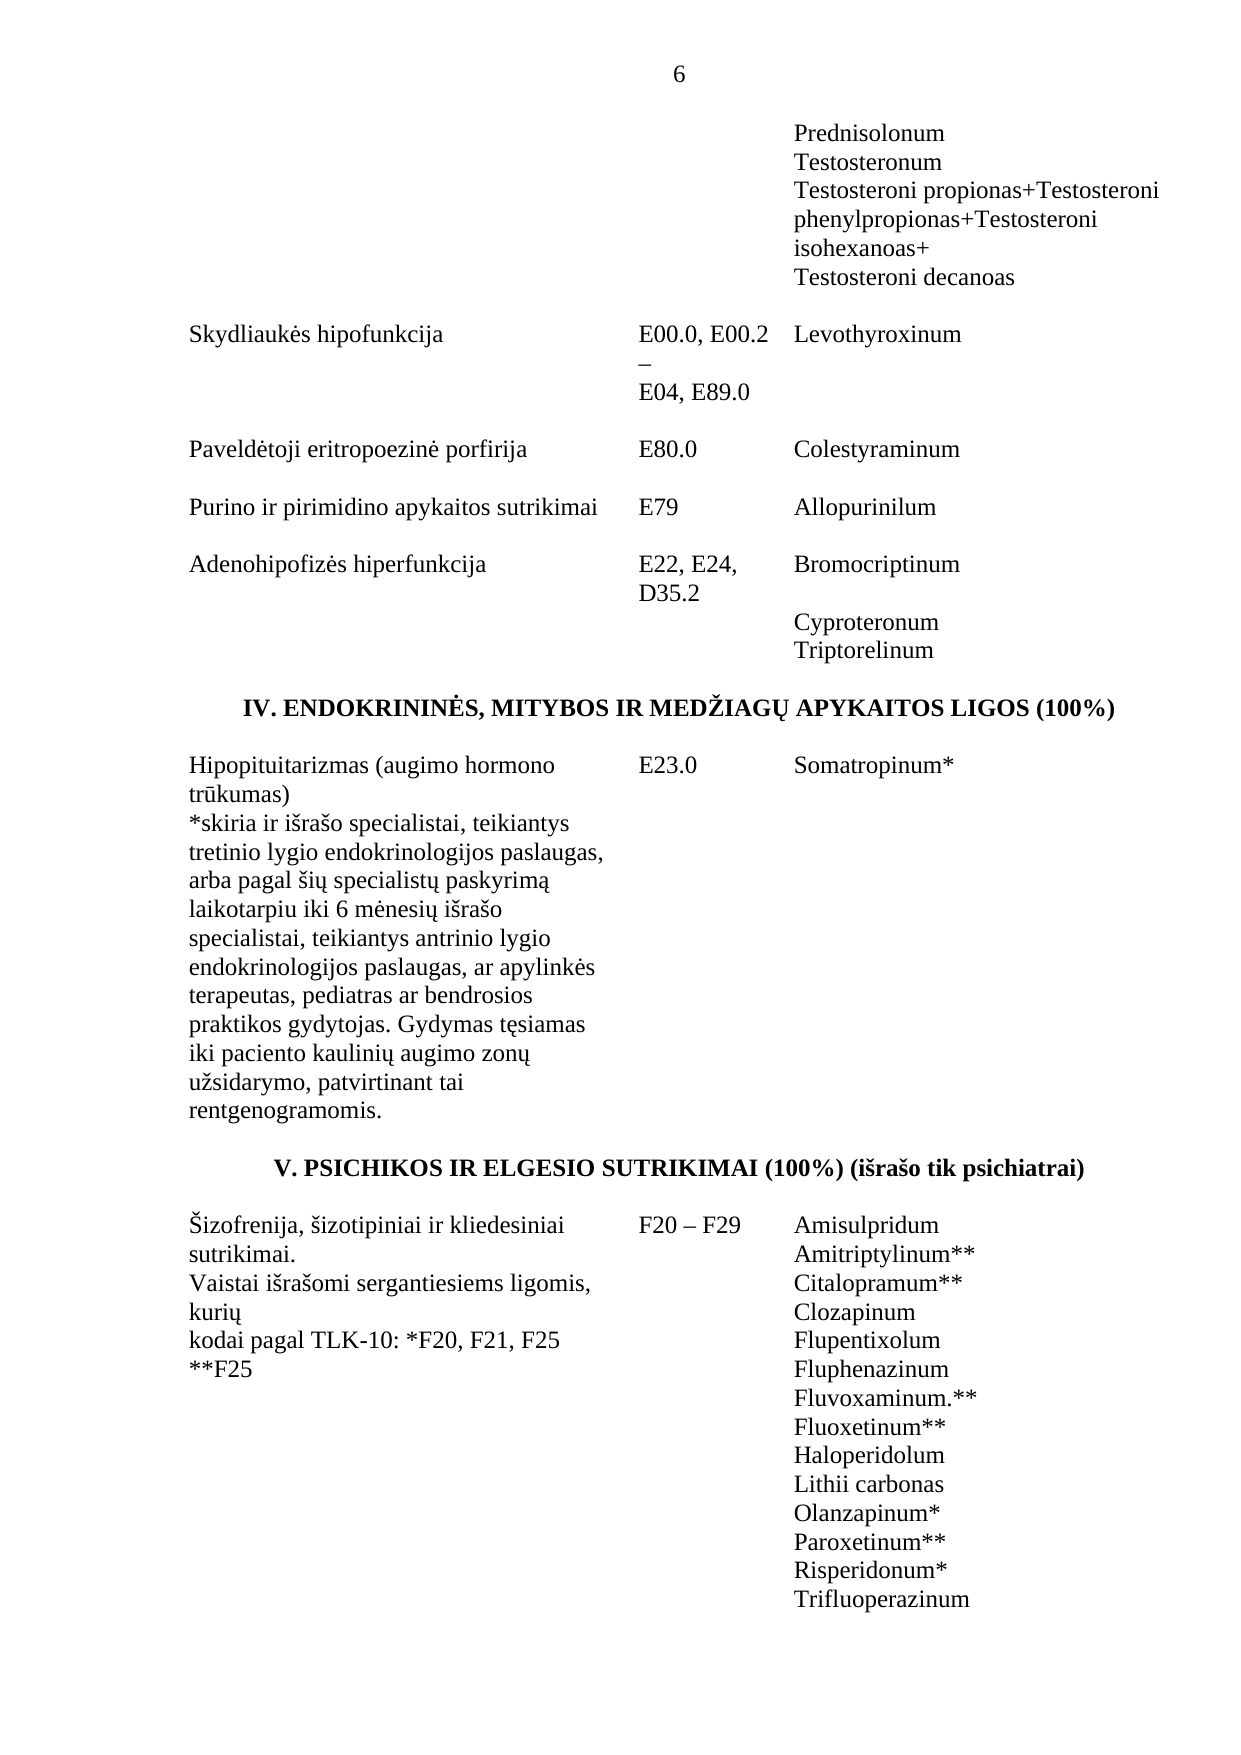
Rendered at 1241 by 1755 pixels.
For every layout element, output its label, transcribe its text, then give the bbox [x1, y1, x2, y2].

table_cell Prednisolonum [782, 118, 1181, 147]
table_cell [627, 463, 782, 492]
table_cell Haloperidolum [782, 1441, 1181, 1469]
table_cell [627, 837, 782, 866]
table_cell E22, E24, D35.2 [627, 549, 782, 607]
table_cell Citalopramum** [782, 1268, 1181, 1297]
table_cell E23.0 [627, 751, 782, 779]
table_cell [627, 722, 782, 751]
table_cell [627, 866, 782, 894]
table_cell [627, 1469, 782, 1498]
table_cell [782, 866, 1181, 894]
table_cell Fluoxetinum** [782, 1412, 1181, 1441]
table_cell Paveldėtoji eritropoezinė porfirija [177, 434, 627, 463]
table_cell [177, 118, 627, 147]
table_cell [782, 664, 1181, 693]
table_cell Colestyraminum [782, 434, 1181, 463]
table_cell [627, 1326, 782, 1354]
table_cell Risperidonum* [782, 1556, 1181, 1584]
table_cell E79 [627, 492, 782, 521]
table_cell Purino ir pirimidino apykaitos sutrikimai [177, 492, 627, 521]
table_cell Clozapinum [782, 1297, 1181, 1326]
table_cell [177, 377, 627, 406]
table_cell [627, 636, 782, 664]
table_cell [782, 952, 1181, 981]
table_cell [627, 176, 782, 204]
table_cell [177, 521, 627, 549]
table_cell E00.0, E00.2 – [627, 319, 782, 377]
table_cell [782, 406, 1181, 434]
table_cell Amitriptylinum** [782, 1239, 1181, 1268]
table_cell Amisulpridum [782, 1211, 1181, 1239]
table_cell [627, 147, 782, 176]
table_cell Paroxetinum** [782, 1527, 1181, 1556]
table_cell [177, 147, 627, 176]
table_cell [627, 923, 782, 952]
table_cell [782, 837, 1181, 866]
table_cell [177, 722, 627, 751]
table_cell [177, 607, 627, 636]
table_cell E80.0 [627, 434, 782, 463]
table_cell E04, E89.0 [627, 377, 782, 406]
table_cell Fluvoxaminum.** [782, 1383, 1181, 1412]
table_cell [782, 923, 1181, 952]
table_cell Cyproteronum [782, 607, 1181, 636]
table_cell [627, 1556, 782, 1584]
table_cell [627, 894, 782, 923]
table_cell [627, 1584, 782, 1613]
table_cell [177, 636, 627, 664]
table_cell [627, 1239, 782, 1268]
table_cell [782, 521, 1181, 549]
table_cell [627, 521, 782, 549]
table_cell [627, 1383, 782, 1412]
table_cell Lithii carbonas [782, 1469, 1181, 1498]
table_cell Adenohipofizės hiperfunkcija [177, 549, 627, 607]
table_cell [177, 176, 627, 204]
table_cell Bromocriptinum [782, 549, 1181, 607]
table_cell V. PSICHIKOS IR ELGESIO SUTRIKIMAI (100%) (išrašo tik psichiatrai) [177, 1153, 1181, 1182]
table_cell [782, 1182, 1181, 1211]
table_cell Levothyroxinum [782, 319, 1181, 377]
table_cell [627, 779, 782, 808]
table_cell [177, 406, 627, 434]
table_cell Hipopituitarizmas (augimo hormono trūkumas) *skiria ir išrašo specialistai, teikiantys tretinio lygio endokrinologijos paslaugas, arba pagal šių specialistų paskyrimą laikotarpiu iki 6 mėnesių išrašo specialistai, teikiantys antrinio lygio endokrinologijos paslaugas, ar apylinkės terapeutas, pediatras ar bendrosios praktikos gydytojas. Gydymas tęsiamas iki paciento kaulinių augimo zonų užsidarymo, patvirtinant tai rentgenogramomis. [177, 751, 627, 1124]
table_cell [177, 1182, 627, 1211]
table_cell [627, 1297, 782, 1326]
table_cell [627, 262, 782, 291]
table_cell [177, 1124, 627, 1153]
table_cell [782, 981, 1181, 1124]
table_cell [177, 463, 627, 492]
table_cell phenylpropionas+Testosteroni isohexanoas+ [782, 204, 1181, 262]
table_cell [627, 808, 782, 837]
table_cell Testosteroni propionas+Testosteroni [782, 176, 1181, 204]
table_cell [627, 118, 782, 147]
table_cell [627, 952, 782, 981]
table_cell [627, 406, 782, 434]
table_cell Trifluoperazinum [782, 1584, 1181, 1613]
table_cell Fluphenazinum [782, 1354, 1181, 1383]
table_cell Somatropinum* [782, 751, 1181, 779]
table_cell F20 – F29 [627, 1211, 782, 1239]
table_cell [177, 262, 627, 291]
table_cell [627, 1527, 782, 1556]
table_cell Šizofrenija, šizotipiniai ir kliedesiniai sutrikimai. Vaistai išrašomi sergantiesiems ligomis, kurių kodai pagal TLK-10: *F20, F21, F25 **F25 [177, 1211, 627, 1613]
table_cell [627, 291, 782, 319]
table_cell Testosteroni decanoas [782, 262, 1181, 291]
table_cell [177, 291, 627, 319]
table_cell [782, 894, 1181, 923]
table_cell [627, 664, 782, 693]
table_cell [627, 1268, 782, 1297]
table_cell Allopurinilum [782, 492, 1181, 521]
table_cell Triptorelinum [782, 636, 1181, 664]
table_cell [627, 1124, 782, 1153]
table_cell [627, 1412, 782, 1441]
table_cell IV. ENDOKRININĖS, MITYBOS IR MEDŽIAGŲ APYKAITOS LIGOS (100%) [177, 693, 1181, 722]
table_cell [627, 607, 782, 636]
table_cell [627, 981, 782, 1124]
table_cell [177, 204, 627, 262]
table_cell Testosteronum [782, 147, 1181, 176]
table_cell [627, 1441, 782, 1469]
table_cell [627, 1498, 782, 1527]
table_cell Flupentixolum [782, 1326, 1181, 1354]
table_cell [627, 204, 782, 262]
table_cell [782, 463, 1181, 492]
table_cell [782, 722, 1181, 751]
table_cell [782, 808, 1181, 837]
table_cell Skydliaukės hipofunkcija [177, 319, 627, 377]
table_cell [782, 1124, 1181, 1153]
table_cell [627, 1182, 782, 1211]
table_cell [782, 779, 1181, 808]
table_cell [627, 1354, 782, 1383]
table_cell [177, 664, 627, 693]
table_cell [782, 377, 1181, 406]
table_cell [782, 291, 1181, 319]
table_cell Olanzapinum* [782, 1498, 1181, 1527]
